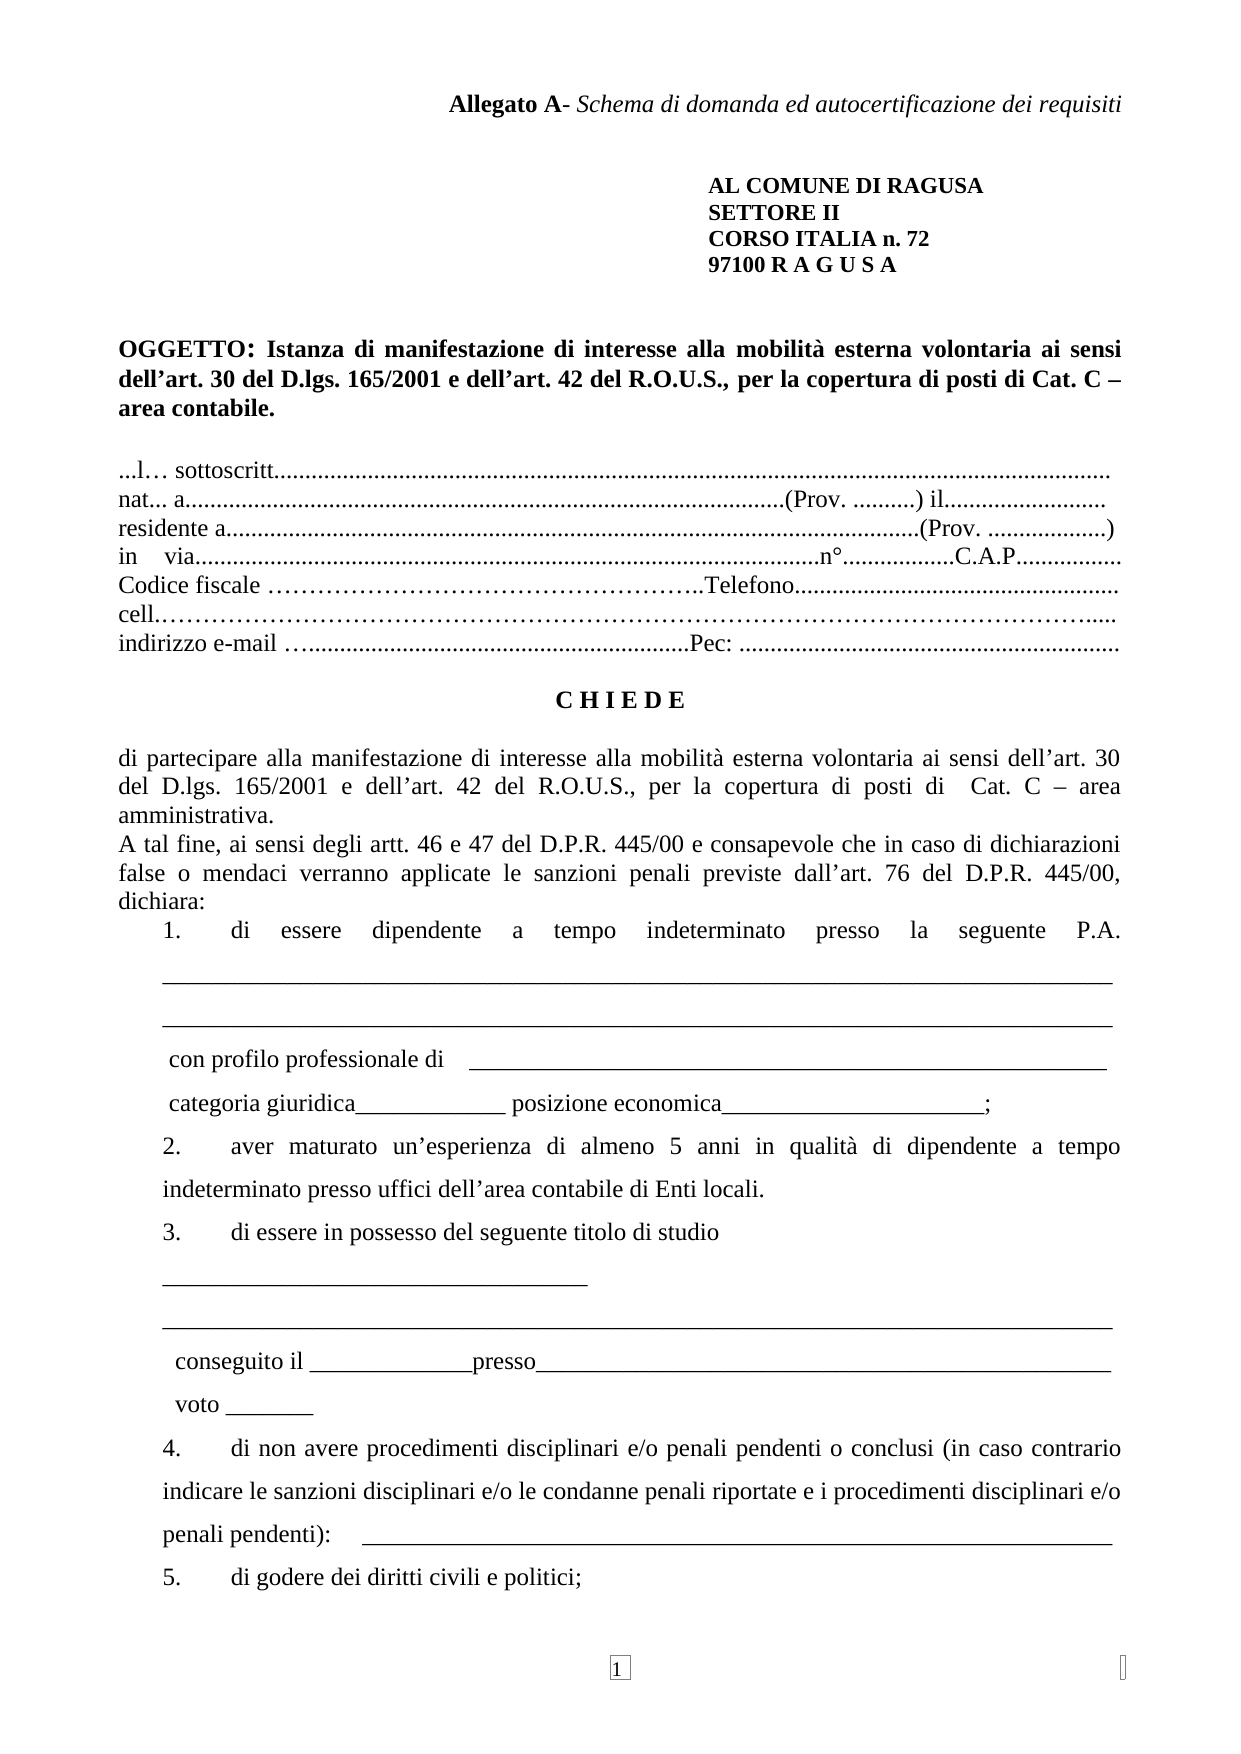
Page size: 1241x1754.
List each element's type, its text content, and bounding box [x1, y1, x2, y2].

list di non avere procedimenti disciplinari e/o penali pendenti o conclusi (in caso contrario indicare le sanzioni disciplinari e/o le condanne penali riportate e i procedimenti disciplinari e/o penali pendenti): ____________________________________________________________ [162, 1433, 1122, 1548]
list di godere dei diritti civili e politici; [162, 1562, 1122, 1591]
text in via....................................................................................................n°..................C.A.P................. Codice fiscale ……………………………………………..Telefono.................................................... [118, 541, 1122, 599]
text OGGETTO: Istanza di manifestazione di interesse alla mobilità esterna volontaria ai sensi dell’art. 30 del D.lgs. 165/2001 e dell’art. 42 del R.O.U.S., per la copertura di posti di Cat. C – area contabile. [118, 331, 1122, 422]
text nat... a................................................................................................(Prov. ..........) il.......................... [118, 484, 1122, 513]
text SETTORE II [118, 199, 1122, 225]
text AL COMUNE DI RAGUSA [118, 172, 1122, 199]
text categoria giuridica____________ posizione economica_____________________; [162, 1088, 1122, 1116]
text residente a...............................................................................................................(Prov. ...................) [118, 513, 1122, 541]
text con profilo professionale di ___________________________________________________ [162, 1044, 1122, 1073]
list di essere dipendente a tempo indeterminato presso la seguente P.A. ________________________________________________________________________________________________________________________________________________________ [162, 915, 1122, 1030]
list di essere in possesso del seguente titolo di studio __________________________________ [162, 1217, 1122, 1289]
text C H I E D E [118, 685, 1122, 714]
text A tal fine, ai sensi degli artt. 46 e 47 del D.P.R. 445/00 e consapevole che in caso di dichiarazioni false o mendaci verranno applicate le sanzioni penali previste dall’art. 76 del D.P.R. 445/00, dichiara: [118, 829, 1122, 915]
text cell.…………………………………………………………………………………………………..... [118, 599, 1122, 628]
text ____________________________________________________________________________ [162, 1303, 1122, 1332]
text CORSO ITALIA n. 72 [118, 225, 1122, 252]
list aver maturato un’esperienza di almeno 5 anni in qualità di dipendente a tempo indeterminato presso uffici dell’area contabile di Enti locali. [162, 1131, 1122, 1203]
text 97100 R A G U S A [118, 252, 1122, 278]
text ...l… sottoscritt...................................................................................................................................... [118, 455, 1122, 484]
text indirizzo e-mail ….............................................................Pec: ............................................................. [118, 628, 1122, 656]
text di partecipare alla manifestazione di interesse alla mobilità esterna volontaria ai sensi dell’art. 30 del D.lgs. 165/2001 e dell’art. 42 del R.O.U.S., per la copertura di posti di Cat. C – area amministrativa. [118, 743, 1122, 829]
text Allegato A- Schema di domanda ed autocertificazione dei requisiti [118, 89, 1122, 117]
text conseguito il _____________presso______________________________________________ [162, 1346, 1122, 1375]
text voto _______ [162, 1389, 1122, 1418]
